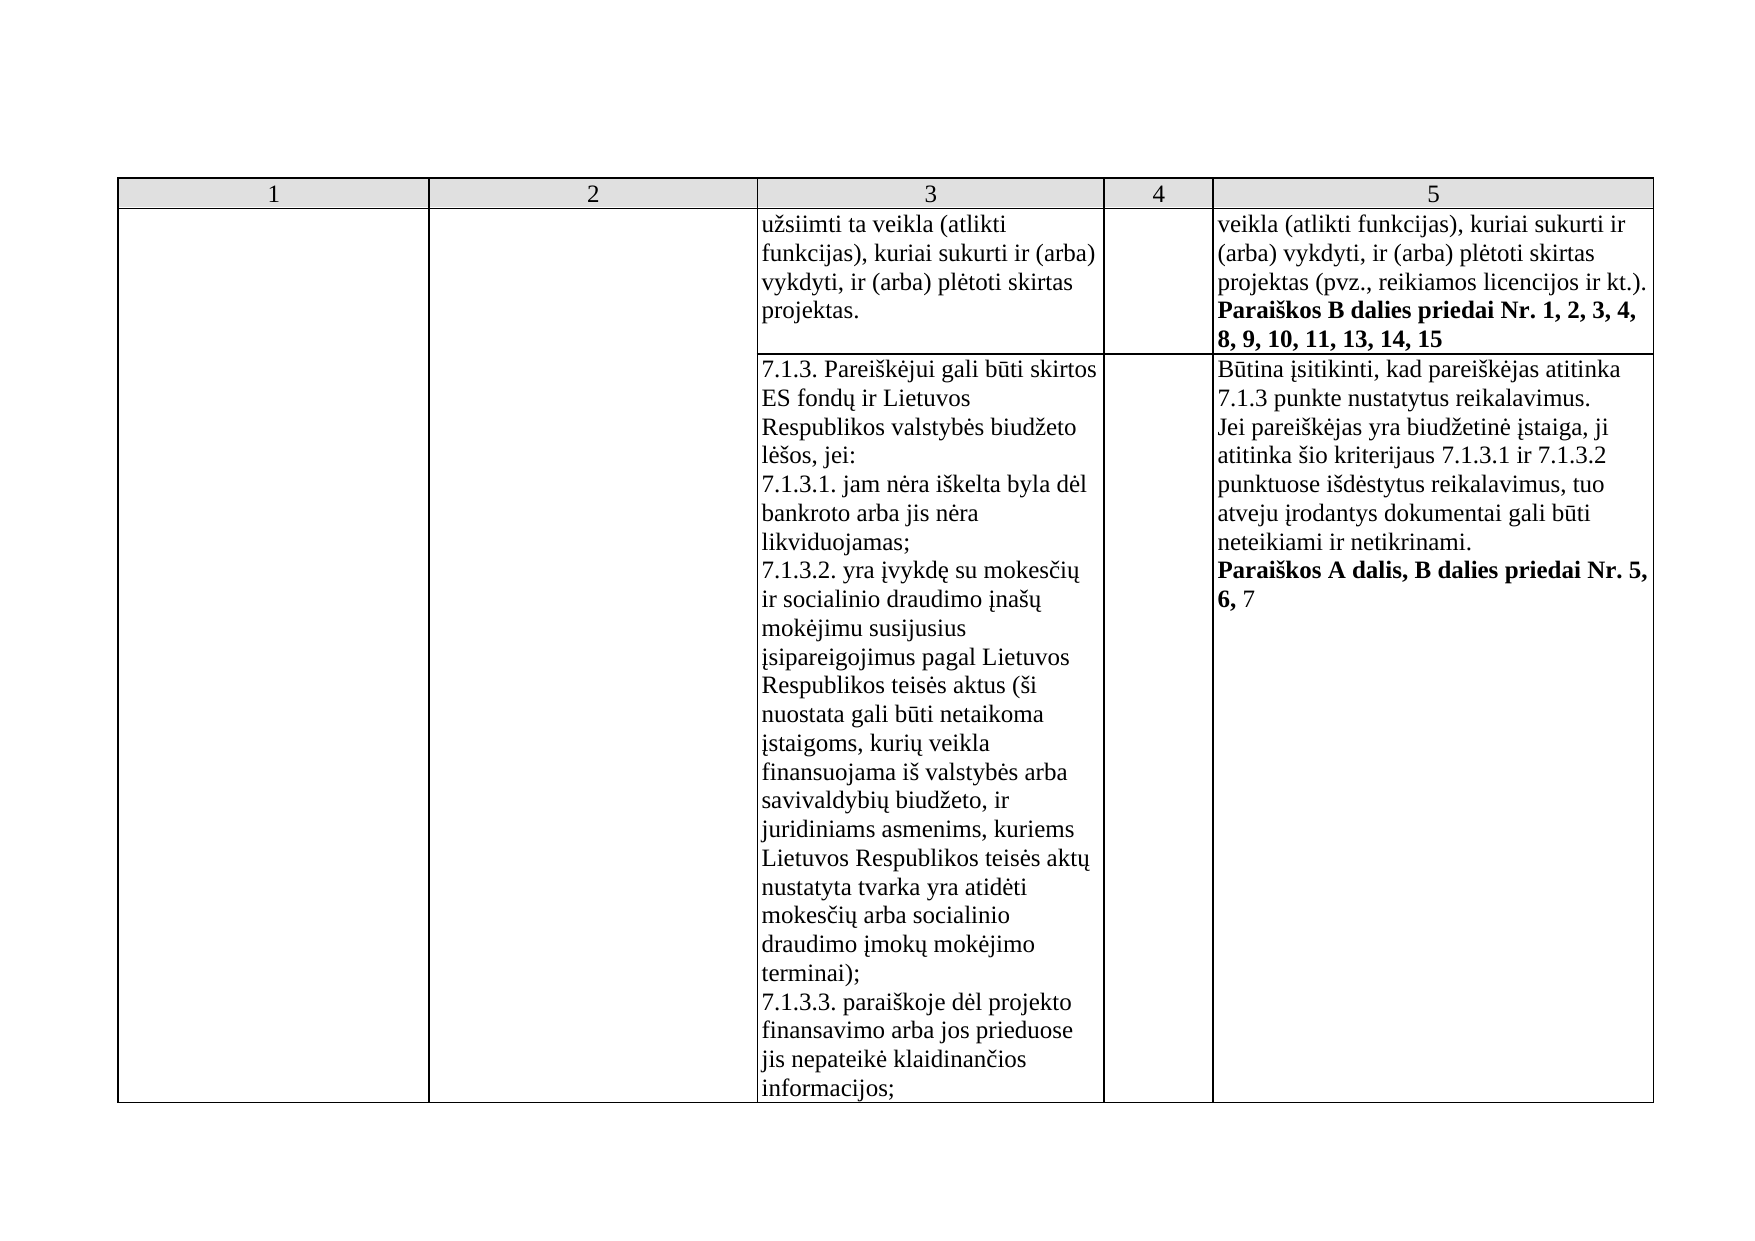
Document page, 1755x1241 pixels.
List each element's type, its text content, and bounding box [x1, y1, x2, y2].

table_header 2 [430, 179, 757, 207]
table_header 4 [1105, 179, 1212, 207]
table_cell [119, 209, 428, 1102]
table_cell [1105, 209, 1212, 353]
table_cell [430, 209, 757, 1102]
table_cell [1105, 355, 1212, 1102]
table_header 3 [758, 179, 1103, 207]
table_cell užsiimti ta veikla (atlikti funkcijas), kuriai sukurti ir (arba) vykdyti, ir (arba) plėtoti skirtas projektas. [758, 209, 1103, 353]
table_cell Būtina įsitikinti, kad pareiškėjas atitinka 7.1.3 punkte nustatytus reikalavimus. Jei pareiškėjas yra biudžetinė įstaiga, ji atitinka šio kriterijaus 7.1.3.1 ir 7.1.3.2 punktuose išdėstytus reikalavimus, tuo atveju įrodantys dokumentai gali būti neteikiami ir netikrinami. Paraiškos A dalis, B dalies priedai Nr. 5, 6, 7 [1214, 355, 1653, 1102]
table_cell 7.1.3. Pareiškėjui gali būti skirtos ES fondų ir Lietuvos Respublikos valstybės biudžeto lėšos, jei: 7.1.3.1. jam nėra iškelta byla dėl bankroto arba jis nėra likviduojamas; 7.1.3.2. yra įvykdę su mokesčių ir socialinio draudimo įnašų mokėjimu susijusius įsipareigojimus pagal Lietuvos Respublikos teisės aktus (ši nuostata gali būti netaikoma įstaigoms, kurių veikla finansuojama iš valstybės arba savivaldybių biudžeto, ir juridiniams asmenims, kuriems Lietuvos Respublikos teisės aktų nustatyta tvarka yra atidėti mokesčių arba socialinio draudimo įmokų mokėjimo terminai); 7.1.3.3. paraiškoje dėl projekto finansavimo arba jos prieduose jis nepateikė klaidinančios informacijos; [758, 355, 1103, 1102]
table_cell veikla (atlikti funkcijas), kuriai sukurti ir (arba) vykdyti, ir (arba) plėtoti skirtas projektas (pvz., reikiamos licencijos ir kt.). Paraiškos B dalies priedai Nr. 1, 2, 3, 4, 8, 9, 10, 11, 13, 14, 15 [1214, 209, 1653, 353]
table_header 5 [1214, 179, 1653, 207]
table_header 1 [119, 179, 428, 207]
